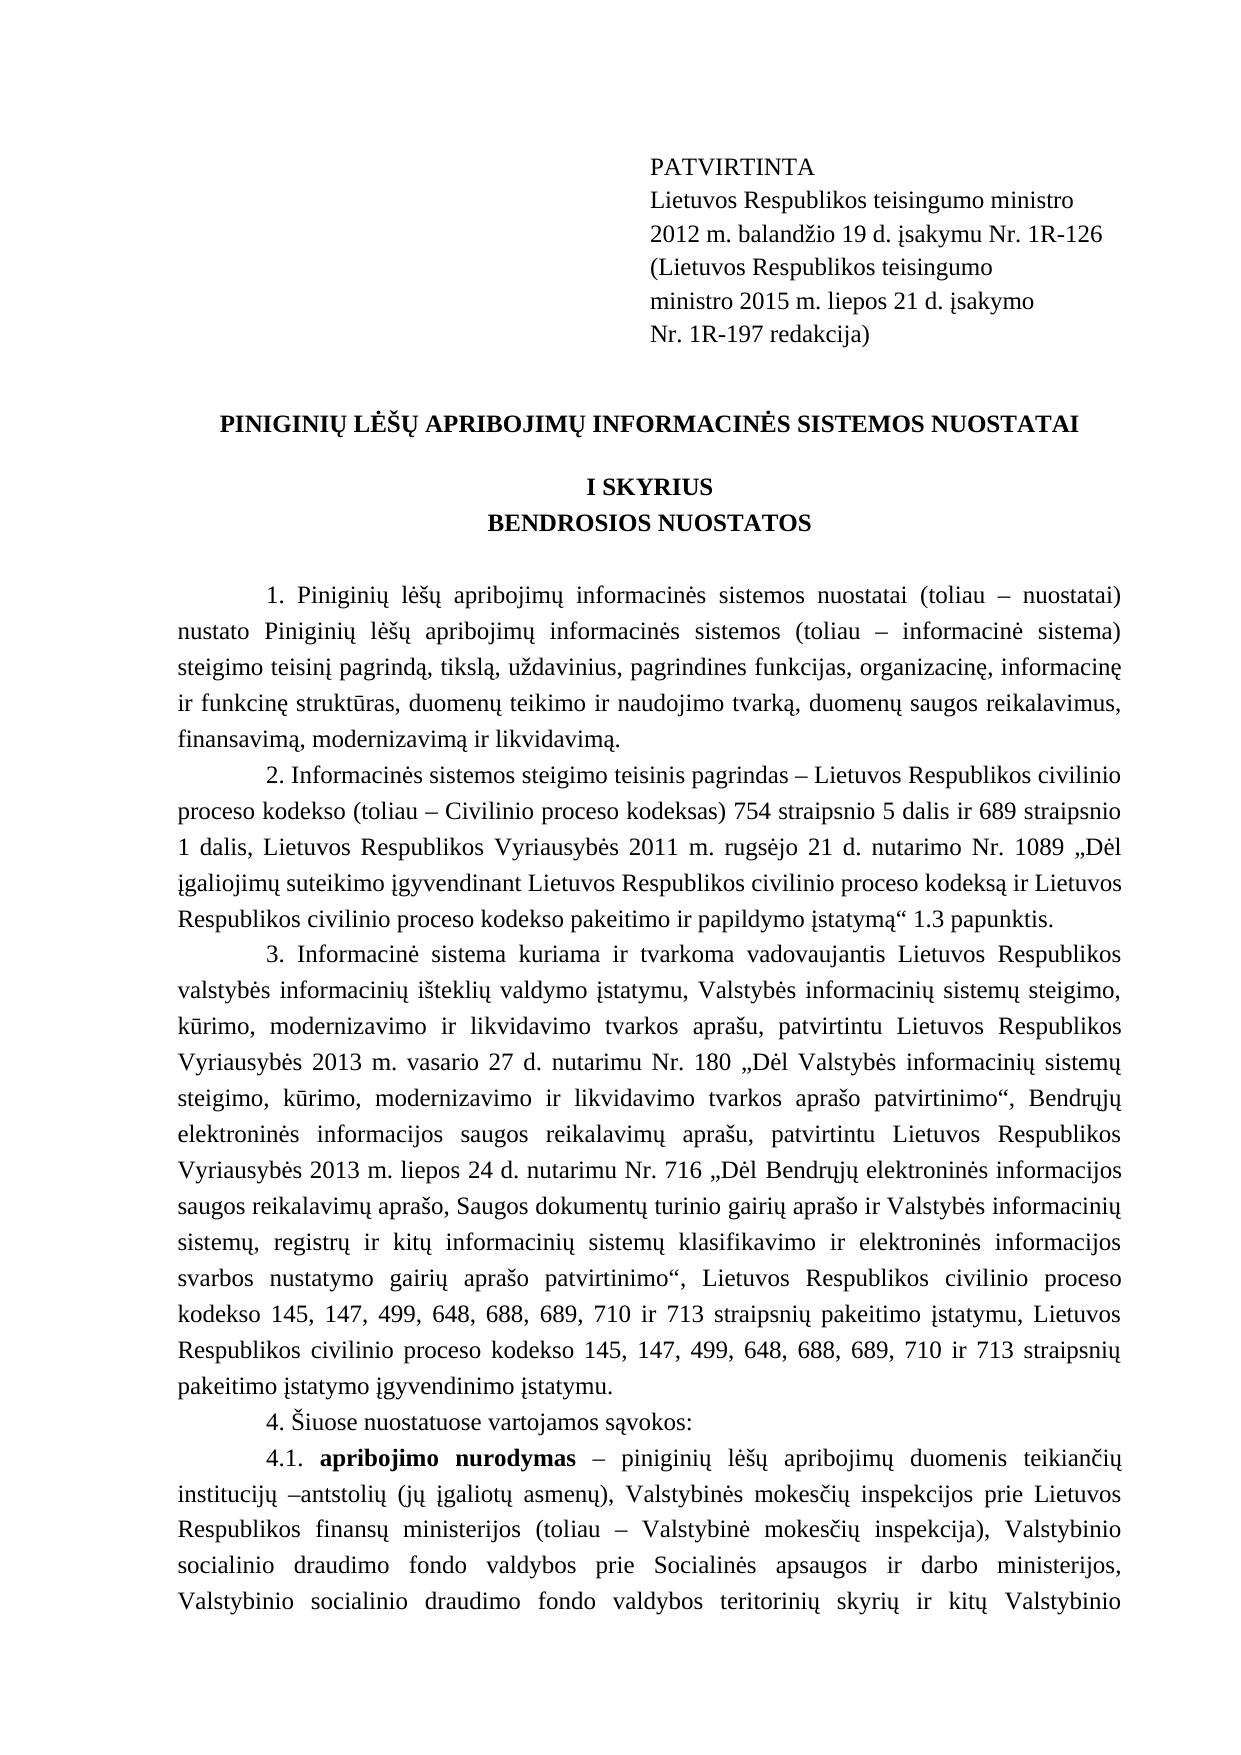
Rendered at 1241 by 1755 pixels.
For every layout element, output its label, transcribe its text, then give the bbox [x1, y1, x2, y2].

text (Lietuvos Respublikos teisingumo [650, 252, 1122, 281]
text BENDROSIOS NUOSTATOS [177, 508, 1122, 537]
text 2012 m. balandžio 19 d. įsakymu Nr. 1R-126 [650, 219, 1122, 247]
text 4. Šiuose nuostatuose vartojamos sąvokos: [177, 1407, 1122, 1436]
text 4.1. apribojimo nurodymas – piniginių lėšų apribojimų duomenis teikiančių institucijų –antstolių (jų įgaliotų asmenų), Valstybinės mokesčių inspekcijos prie Lietuvos Respublikos finansų ministerijos (toliau – Valstybinė mokesčių inspekcija), Valstybinio socialinio draudimo fondo valdybos prie Socialinės apsaugos ir darbo ministerijos, Valstybinio socialinio draudimo fondo valdybos teritorinių skyrių ir kitų Valstybinio [177, 1443, 1122, 1615]
text Nr. 1R-197 redakcija) [650, 319, 1122, 348]
text 1. Piniginių lėšų apribojimų informacinės sistemos nuostatai (toliau – nuostatai) nustato Piniginių lėšų apribojimų informacinės sistemos (toliau – informacinė sistema) steigimo teisinį pagrindą, tikslą, uždavinius, pagrindines funkcijas, organizacinę, informacinę ir funkcinę struktūras, duomenų teikimo ir naudojimo tvarką, duomenų saugos reikalavimus, finansavimą, modernizavimą ir likvidavimą. [177, 580, 1122, 753]
text I SKYRIUS [177, 472, 1122, 501]
text PINIGINIŲ LĖŠŲ APRIBOJIMŲ INFORMACINĖS SISTEMOS NUOSTATAI [177, 409, 1122, 438]
text ministro 2015 m. liepos 21 d. įsakymo [650, 286, 1122, 314]
text Lietuvos Respublikos teisingumo ministro [650, 185, 1122, 214]
text 3. Informacinė sistema kuriama ir tvarkoma vadovaujantis Lietuvos Respublikos valstybės informacinių išteklių valdymo įstatymu, Valstybės informacinių sistemų steigimo, kūrimo, modernizavimo ir likvidavimo tvarkos aprašu, patvirtintu Lietuvos Respublikos Vyriausybės 2013 m. vasario 27 d. nutarimu Nr. 180 „Dėl Valstybės informacinių sistemų steigimo, kūrimo, modernizavimo ir likvidavimo tvarkos aprašo patvirtinimo“, Bendrųjų elektroninės informacijos saugos reikalavimų aprašu, patvirtintu Lietuvos Respublikos Vyriausybės 2013 m. liepos 24 d. nutarimu Nr. 716 „Dėl Bendrųjų elektroninės informacijos saugos reikalavimų aprašo, Saugos dokumentų turinio gairių aprašo ir Valstybės informacinių sistemų, registrų ir kitų informacinių sistemų klasifikavimo ir elektroninės informacijos svarbos nustatymo gairių aprašo patvirtinimo“, Lietuvos Respublikos civilinio proceso kodekso 145, 147, 499, 648, 688, 689, 710 ir 713 straipsnių pakeitimo įstatymu, Lietuvos Respublikos civilinio proceso kodekso 145, 147, 499, 648, 688, 689, 710 ir 713 straipsnių pakeitimo įstatymo įgyvendinimo įstatymu. [177, 939, 1122, 1399]
text 2. Informacinės sistemos steigimo teisinis pagrindas – Lietuvos Respublikos civilinio proceso kodekso (toliau – Civilinio proceso kodeksas) 754 straipsnio 5 dalis ir 689 straipsnio 1 dalis, Lietuvos Respublikos Vyriausybės 2011 m. rugsėjo 21 d. nutarimo Nr. 1089 „Dėl įgaliojimų suteikimo įgyvendinant Lietuvos Respublikos civilinio proceso kodeksą ir Lietuvos Respublikos civilinio proceso kodekso pakeitimo ir papildymo įstatymą“ 1.3 papunktis. [177, 760, 1122, 932]
text PATVIRTINTA [650, 152, 1122, 180]
